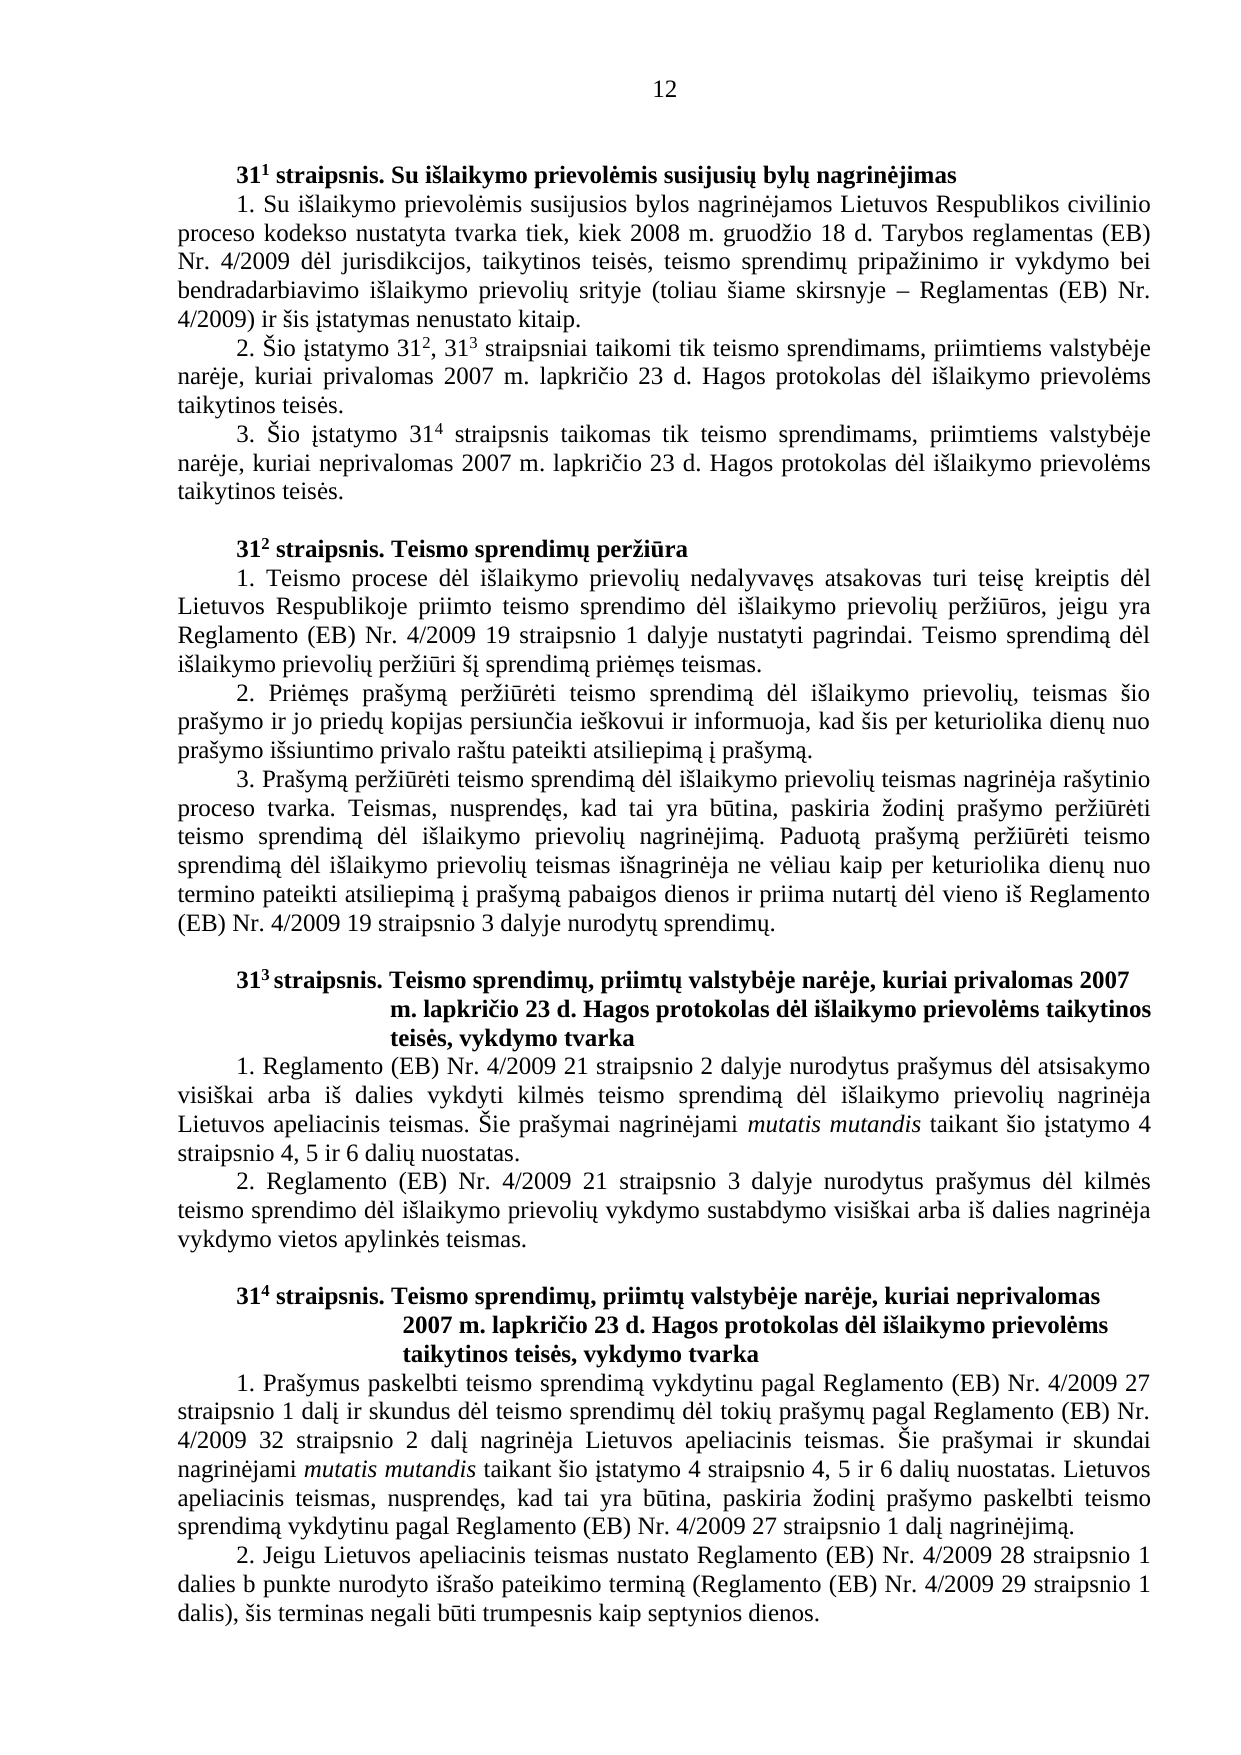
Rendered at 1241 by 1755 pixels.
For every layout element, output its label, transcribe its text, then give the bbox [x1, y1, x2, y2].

text 1. Teismo procese dėl išlaikymo prievolių nedalyvavęs atsakovas turi teisę kreiptis dėl Lietuvos Respublikoje priimto teismo sprendimo dėl išlaikymo prievolių peržiūros, jeigu yra Reglamento (EB) Nr. 4/2009 19 straipsnio 1 dalyje nustatyti pagrindai. Teismo sprendimą dėl išlaikymo prievolių peržiūri šį sprendimą priėmęs teismas. [177, 563, 1152, 678]
text 3. Prašymą peržiūrėti teismo sprendimą dėl išlaikymo prievolių teismas nagrinėja rašytinio proceso tvarka. Teismas, nusprendęs, kad tai yra būtina, paskiria žodinį prašymo peržiūrėti teismo sprendimą dėl išlaikymo prievolių nagrinėjimą. Paduotą prašymą peržiūrėti teismo sprendimą dėl išlaikymo prievolių teismas išnagrinėja ne vėliau kaip per keturiolika dienų nuo termino pateikti atsiliepimą į prašymą pabaigos dienos ir priima nutartį dėl vieno iš Reglamento (EB) Nr. 4/2009 19 straipsnio 3 dalyje nurodytų sprendimų. [177, 764, 1152, 936]
text 311 straipsnis. Su išlaikymo prievolėmis susijusių bylų nagrinėjimas [177, 160, 1152, 189]
text 2. Šio įstatymo 312, 313 straipsniai taikomi tik teismo sprendimams, priimtiems valstybėje narėje, kuriai privalomas 2007 m. lapkričio 23 d. Hagos protokolas dėl išlaikymo prievolėms taikytinos teisės. [177, 333, 1152, 419]
text 1. Reglamento (EB) Nr. 4/2009 21 straipsnio 2 dalyje nurodytus prašymus dėl atsisakymo visiškai arba iš dalies vykdyti kilmės teismo sprendimą dėl išlaikymo prievolių nagrinėja Lietuvos apeliacinis teismas. Šie prašymai nagrinėjami mutatis mutandis taikant šio įstatymo 4 straipsnio 4, 5 ir 6 dalių nuostatas. [177, 1051, 1152, 1166]
text 312 straipsnis. Teismo sprendimų peržiūra [177, 534, 1152, 563]
text 2. Jeigu Lietuvos apeliacinis teismas nustato Reglamento (EB) Nr. 4/2009 28 straipsnio 1 dalies b punkte nurodyto išrašo pateikimo terminą (Reglamento (EB) Nr. 4/2009 29 straipsnio 1 dalis), šis terminas negali būti trumpesnis kaip septynios dienos. [177, 1540, 1152, 1626]
text 313 straipsnis. Teismo sprendimų, priimtų valstybėje narėje, kuriai privalomas 2007 m. lapkričio 23 d. Hagos protokolas dėl išlaikymo prievolėms taikytinos teisės, vykdymo tvarka [236, 965, 1152, 1051]
text 314 straipsnis. Teismo sprendimų, priimtų valstybėje narėje, kuriai neprivalomas 2007 m. lapkričio 23 d. Hagos protokolas dėl išlaikymo prievolėms taikytinos teisės, vykdymo tvarka [236, 1281, 1152, 1368]
text 3. Šio įstatymo 314 straipsnis taikomas tik teismo sprendimams, priimtiems valstybėje narėje, kuriai neprivalomas 2007 m. lapkričio 23 d. Hagos protokolas dėl išlaikymo prievolėms taikytinos teisės. [177, 419, 1152, 505]
text 2. Reglamento (EB) Nr. 4/2009 21 straipsnio 3 dalyje nurodytus prašymus dėl kilmės teismo sprendimo dėl išlaikymo prievolių vykdymo sustabdymo visiškai arba iš dalies nagrinėja vykdymo vietos apylinkės teismas. [177, 1166, 1152, 1253]
text 2. Priėmęs prašymą peržiūrėti teismo sprendimą dėl išlaikymo prievolių, teismas šio prašymo ir jo priedų kopijas persiunčia ieškovui ir informuoja, kad šis per keturiolika dienų nuo prašymo išsiuntimo privalo raštu pateikti atsiliepimą į prašymą. [177, 678, 1152, 764]
text 1. Prašymus paskelbti teismo sprendimą vykdytinu pagal Reglamento (EB) Nr. 4/2009 27 straipsnio 1 dalį ir skundus dėl teismo sprendimų dėl tokių prašymų pagal Reglamento (EB) Nr. 4/2009 32 straipsnio 2 dalį nagrinėja Lietuvos apeliacinis teismas. Šie prašymai ir skundai nagrinėjami mutatis mutandis taikant šio įstatymo 4 straipsnio 4, 5 ir 6 dalių nuostatas. Lietuvos apeliacinis teismas, nusprendęs, kad tai yra būtina, paskiria žodinį prašymo paskelbti teismo sprendimą vykdytinu pagal Reglamento (EB) Nr. 4/2009 27 straipsnio 1 dalį nagrinėjimą. [177, 1368, 1152, 1540]
text 1. Su išlaikymo prievolėmis susijusios bylos nagrinėjamos Lietuvos Respublikos civilinio proceso kodekso nustatyta tvarka tiek, kiek 2008 m. gruodžio 18 d. Tarybos reglamentas (EB) Nr. 4/2009 dėl jurisdikcijos, taikytinos teisės, teismo sprendimų pripažinimo ir vykdymo bei bendradarbiavimo išlaikymo prievolių srityje (toliau šiame skirsnyje – Reglamentas (EB) Nr. 4/2009) ir šis įstatymas nenustato kitaip. [177, 189, 1152, 333]
